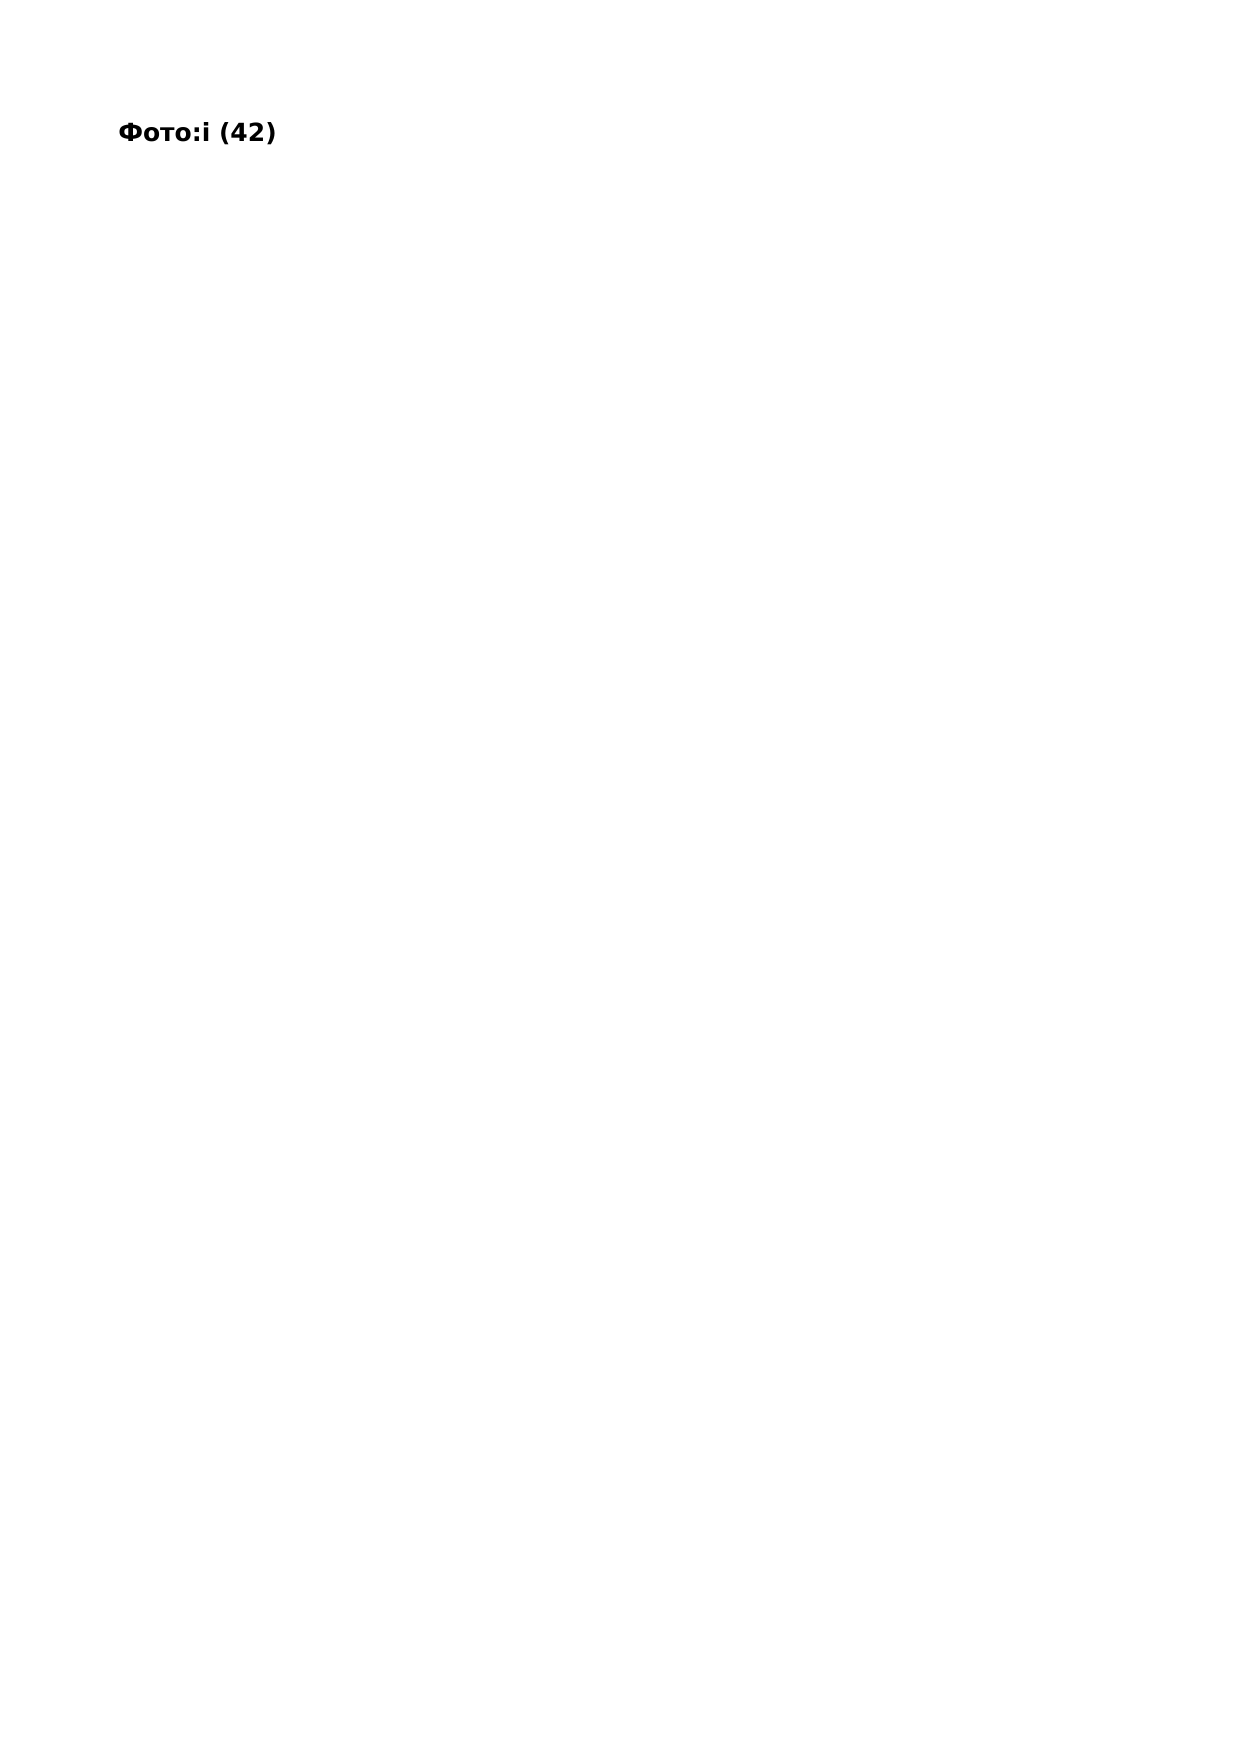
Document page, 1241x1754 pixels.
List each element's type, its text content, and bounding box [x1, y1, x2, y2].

subtitle Фото:i (42) [118, 118, 1122, 147]
